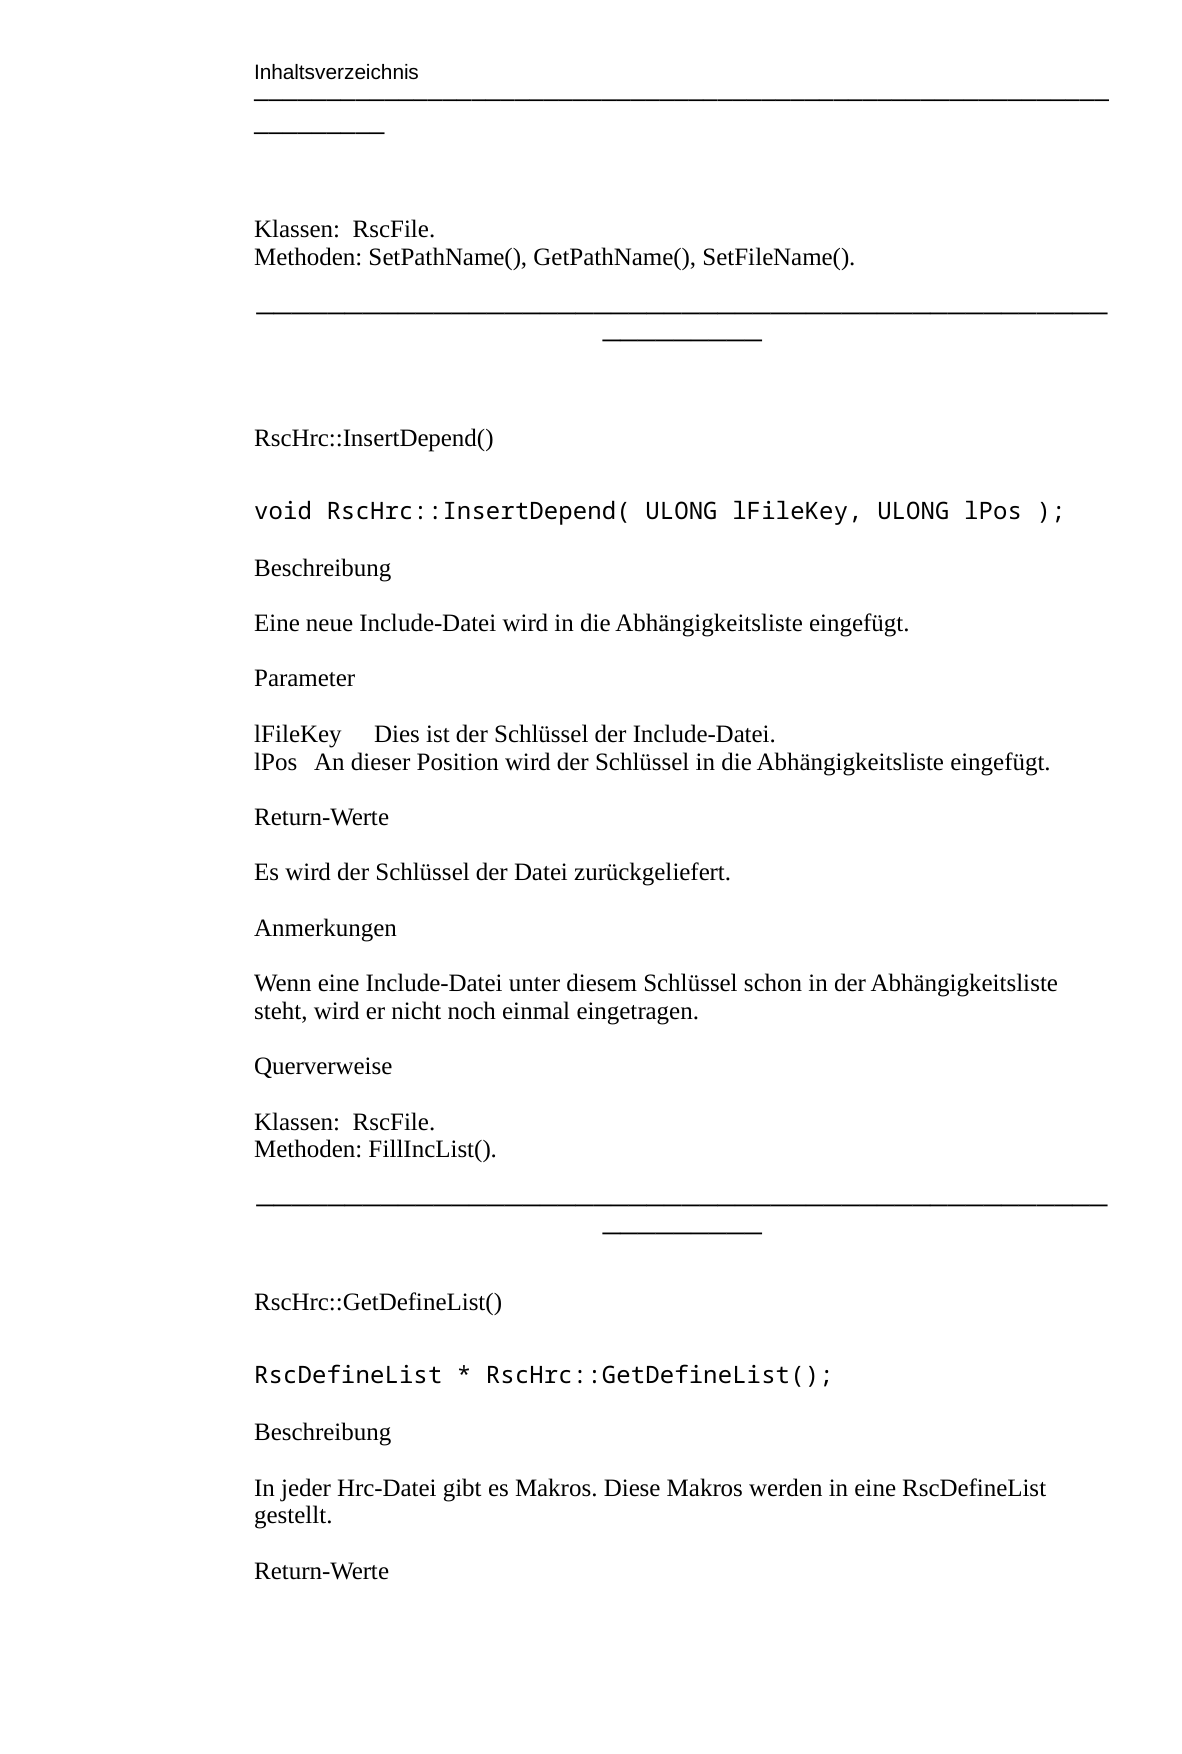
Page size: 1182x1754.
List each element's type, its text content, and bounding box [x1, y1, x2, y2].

text Parameter [254, 664, 1110, 692]
text Klassen: RscFile. [254, 216, 1110, 243]
text Return-Werte [254, 1557, 1110, 1584]
list RscDefineList * RscHrc::GetDefineList(); [254, 1358, 1110, 1391]
text Es wird der Schlüssel der Datei zurückgeliefert. [254, 858, 1110, 886]
text ───────────────────────────────────────────────────────── [254, 299, 1110, 354]
text In jeder Hrc-Datei gibt es Makros. Diese Makros werden in eine RscDefineList gestellt. [254, 1474, 1110, 1529]
text Querverweise [254, 1052, 1110, 1080]
text Return-Werte [254, 803, 1110, 831]
text lFileKey Dies ist der Schlüssel der Include-Datei. [254, 720, 1110, 748]
list void RscHrc::InsertDepend( ULONG lFileKey, ULONG lPos ); [254, 493, 1110, 526]
text Klassen: RscFile. [254, 1108, 1110, 1136]
text Methoden: SetPathName(), GetPathName(), SetFileName(). [254, 243, 1110, 271]
text Beschreibung [254, 554, 1110, 581]
text Beschreibung [254, 1418, 1110, 1446]
text RscHrc::GetDefineList() [254, 1288, 1110, 1316]
text lPos An dieser Position wird der Schlüssel in die Abhängigkeitsliste eingefügt. [254, 748, 1110, 775]
text ───────────────────────────────────────────────────────── [254, 1191, 1110, 1246]
text Wenn eine Include-Datei unter diesem Schlüssel schon in der Abhängigkeitsliste steht, wird er nicht noch einmal eingetragen. [254, 969, 1110, 1025]
text Methoden: FillIncList(). [254, 1136, 1110, 1163]
text Anmerkungen [254, 914, 1110, 942]
text Eine neue Include-Datei wird in die Abhängigkeitsliste eingefügt. [254, 609, 1110, 637]
text RscHrc::InsertDepend() [254, 424, 1110, 451]
